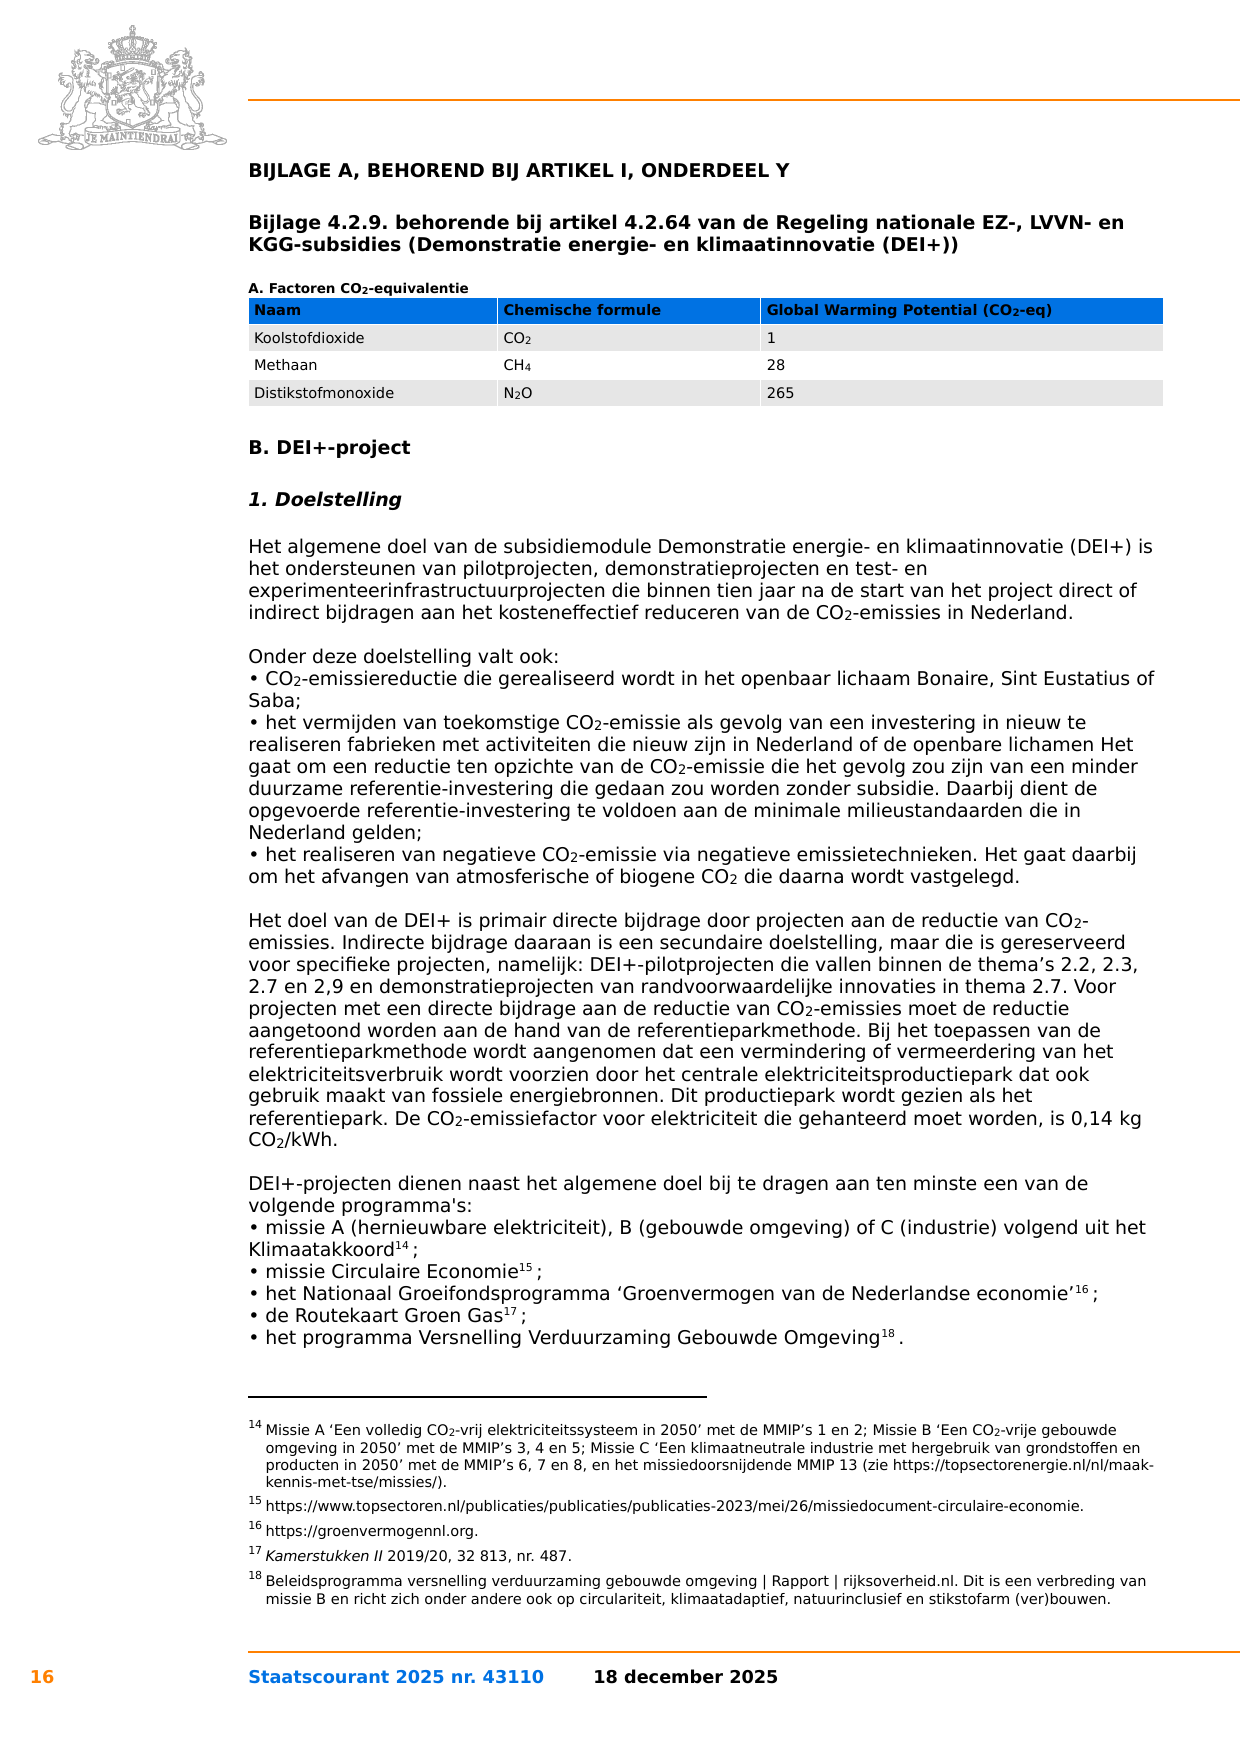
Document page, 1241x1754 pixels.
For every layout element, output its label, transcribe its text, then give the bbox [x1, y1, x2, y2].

text • het programma Versnelling Verduurzaming Gebouwde Omgeving. [248, 1327, 1163, 1349]
text https://www.topsectoren.nl/publicaties/publicaties/publicaties-2023/mei/26/missiedocument-circulaire-economie. [248, 1494, 1163, 1516]
text Missie A ‘Een volledig CO2-vrij elektriciteitssysteem in 2050’ met de MMIP’s 1 en 2; Missie B ‘Een CO2-vrije gebouwde omgeving in 2050’ met de MMIP’s 3, 4 en 5; Missie C ‘Een klimaatneutrale industrie met hergebruik van grondstoffen en producten in 2050’ met de MMIP’s 6, 7 en 8, en het missiedoorsnijdende MMIP 13 (zie https://topsectorenergie.nl/nl/maak-kennis-met-tse/missies/). [248, 1418, 1163, 1491]
table_cell 265 [761, 380, 1163, 406]
text • CO2-emissiereductie die gerealiseerd wordt in het openbaar lichaam Bonaire, Sint Eustatius of Saba; [248, 668, 1163, 712]
text https://groenvermogennl.org. [248, 1519, 1163, 1541]
table_cell Koolstofdioxide [249, 325, 497, 351]
table_cell Naam [249, 298, 497, 324]
table_cell Global Warming Potential (CO2-eq) [761, 298, 1163, 324]
text • het Nationaal Groeifondsprogramma ‘Groenvermogen van de Nederlandse economie’; [248, 1283, 1163, 1305]
subtitle Bijlage 4.2.9. behorende bij artikel 4.2.64 van de Regeling nationale EZ-, LVVN- en KGG-subsidies (Demonstratie energie- en klimaatinnovatie (DEI+)) [248, 212, 1163, 256]
table_cell N2O [498, 380, 760, 406]
subtitle 1. Doelstelling [248, 489, 1163, 511]
text • het realiseren van negatieve CO2-emissie via negatieve emissietechnieken. Het gaat daarbij om het afvangen van atmosferische of biogene CO2 die daarna wordt vastgelegd. [248, 844, 1163, 888]
table_cell Chemische formule [498, 298, 760, 324]
text • missie A (hernieuwbare elektriciteit), B (gebouwde omgeving) of C (industrie) volgend uit het Klimaatakkoord; [248, 1217, 1163, 1261]
table_cell CH4 [498, 353, 760, 379]
table_cell CO2 [498, 325, 760, 351]
subtitle BIJLAGE A, BEHOREND BIJ ARTIKEL I, ONDERDEEL Y [248, 160, 1163, 182]
table_cell 28 [761, 353, 1163, 379]
table_cell Distikstofmonoxide [249, 380, 497, 406]
text Het algemene doel van de subsidiemodule Demonstratie energie- en klimaatinnovatie (DEI+) is het ondersteunen van pilotprojecten, demonstratieprojecten en test- en experimenteerinfrastructuurprojecten die binnen tien jaar na de start van het project direct of indirect bijdragen aan het kosteneffectief reduceren van de CO2-emissies in Nederland. [248, 536, 1163, 624]
text Onder deze doelstelling valt ook: [248, 646, 1163, 668]
text Kamerstukken II 2019/20, 32 813, nr. 487. [248, 1544, 1163, 1566]
picture [38, 25, 227, 150]
table_cell Methaan [249, 353, 497, 379]
text Beleidsprogramma versnelling verduurzaming gebouwde omgeving | Rapport | rijksoverheid.nl. Dit is een verbreding van missie B en richt zich onder andere ook op circulariteit, klimaatadaptief, natuurinclusief en stikstofarm (ver)bouwen. [248, 1569, 1163, 1608]
text Het doel van de DEI+ is primair directe bijdrage door projecten aan de reductie van CO2-emissies. Indirecte bijdrage daaraan is een secundaire doelstelling, maar die is gereserveerd voor specifieke projecten, namelijk: DEI+-pilotprojecten die vallen binnen de thema’s 2.2, 2.3, 2.7 en 2,9 en demonstratieprojecten van randvoorwaardelijke innovaties in thema 2.7. Voor projecten met een directe bijdrage aan de reductie van CO2-emissies moet de reductie aangetoond worden aan de hand van de referentieparkmethode. Bij het toepassen van de referentieparkmethode wordt aangenomen dat een vermindering of vermeerdering van het elektriciteitsverbruik wordt voorzien door het centrale elektriciteitsproductiepark dat ook gebruik maakt van fossiele energiebronnen. Dit productiepark wordt gezien als het referentiepark. De CO2-emissiefactor voor elektriciteit die gehanteerd moet worden, is 0,14 kg CO2/kWh. [248, 909, 1163, 1151]
subtitle B. DEI+-project [248, 437, 1163, 459]
text DEI+-projecten dienen naast het algemene doel bij te dragen aan ten minste een van de volgende programma's: [248, 1173, 1163, 1217]
text • de Routekaart Groen Gas; [248, 1305, 1163, 1327]
text • missie Circulaire Economie; [248, 1261, 1163, 1283]
text • het vermijden van toekomstige CO2-emissie als gevolg van een investering in nieuw te realiseren fabrieken met activiteiten die nieuw zijn in Nederland of de openbare lichamen Het gaat om een reductie ten opzichte van de CO2-emissie die het gevolg zou zijn van een minder duurzame referentie-investering die gedaan zou worden zonder subsidie. Daarbij dient de opgevoerde referentie-investering te voldoen aan de minimale milieustandaarden die in Nederland gelden; [248, 712, 1163, 844]
table_header A. Factoren CO2-equivalentie [248, 281, 1163, 297]
table_cell 1 [761, 325, 1163, 351]
